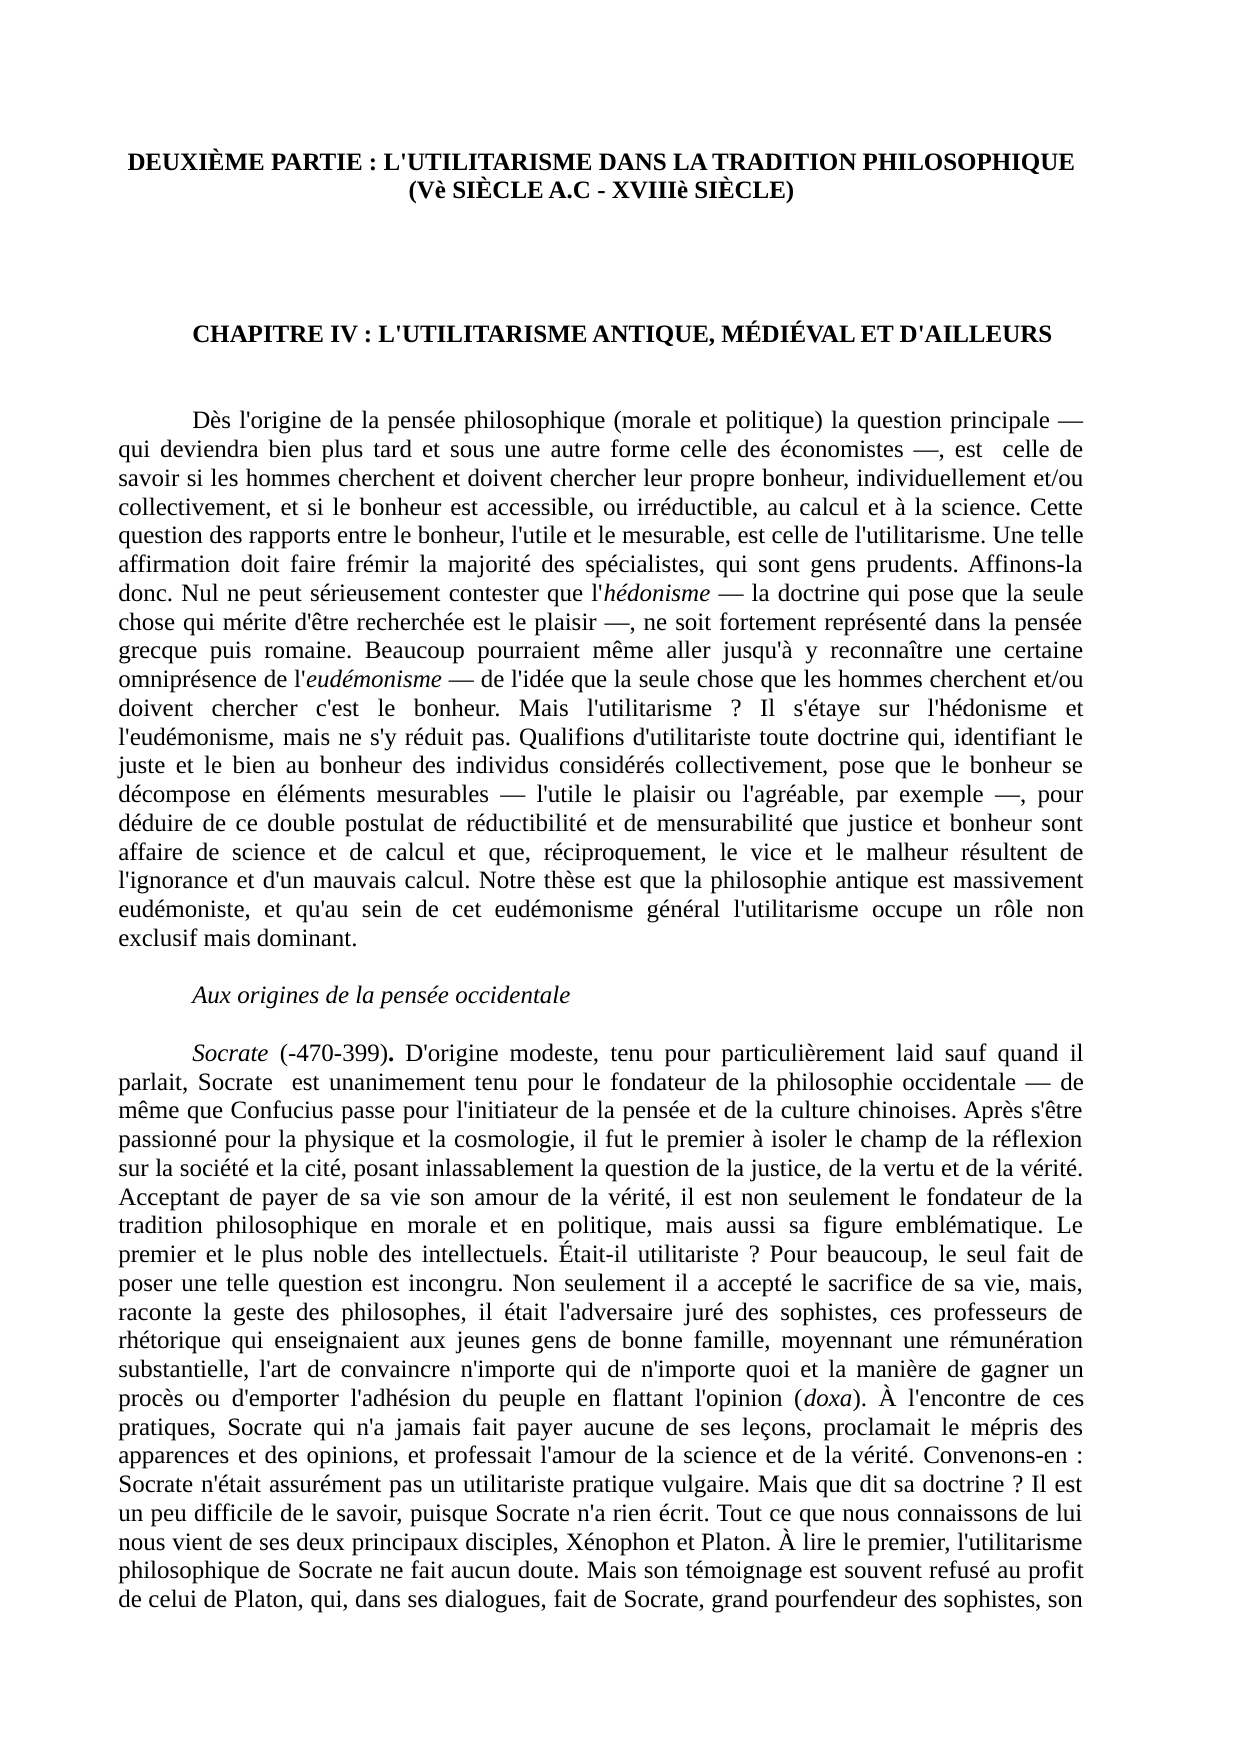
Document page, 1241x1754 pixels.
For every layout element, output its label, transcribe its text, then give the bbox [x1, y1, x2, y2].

text Socrate (-470-399). D'origine modeste, tenu pour particulièrement laid sauf quand il parlait, Socrate est unanimement tenu pour le fondateur de la philosophie occidentale — de même que Confucius passe pour l'initiateur de la pensée et de la culture chinoises. Après s'être passionné pour la physique et la cosmologie, il fut le premier à isoler le champ de la réflexion sur la société et la cité, posant inlassablement la question de la justice, de la vertu et de la vérité. Acceptant de payer de sa vie son amour de la vérité, il est non seulement le fondateur de la tradition philosophique en morale et en politique, mais aussi sa figure emblématique. Le premier et le plus noble des intellectuels. Était-il utilitariste ? Pour beaucoup, le seul fait de poser une telle question est incongru. Non seulement il a accepté le sacrifice de sa vie, mais, raconte la geste des philosophes, il était l'adversaire juré des sophistes, ces professeurs de rhétorique qui enseignaient aux jeunes gens de bonne famille, moyennant une rémunération substantielle, l'art de convaincre n'importe qui de n'importe quoi et la manière de gagner un procès ou d'emporter l'adhésion du peuple en flattant l'opinion (doxa). À l'encontre de ces pratiques, Socrate qui n'a jamais fait payer aucune de ses leçons, proclamait le mépris des apparences et des opinions, et professait l'amour de la science et de la vérité. Convenons-en : Socrate n'était assurément pas un utilitariste pratique vulgaire. Mais que dit sa doctrine ? Il est un peu difficile de le savoir, puisque Socrate n'a rien écrit. Tout ce que nous connaissons de lui nous vient de ses deux principaux disciples, Xénophon et Platon. À lire le premier, l'utilitarisme philosophique de Socrate ne fait aucun doute. Mais son témoignage est souvent refusé au profit de celui de Platon, qui, dans ses dialogues, fait de Socrate, grand pourfendeur des sophistes, son [118, 1038, 1084, 1613]
text CHAPITRE IV : L'UTILITARISME ANTIQUE, MÉDIÉVAL ET D'AILLEURS [118, 319, 1084, 348]
text Dès l'origine de la pensée philosophique (morale et politique) la question principale — qui deviendra bien plus tard et sous une autre forme celle des économistes —, est celle de savoir si les hommes cherchent et doivent chercher leur propre bonheur, individuellement et/ou collectivement, et si le bonheur est accessible, ou irréductible, au calcul et à la science. Cette question des rapports entre le bonheur, l'utile et le mesurable, est celle de l'utilitarisme. Une telle affirmation doit faire frémir la majorité des spécialistes, qui sont gens prudents. Affinons-la donc. Nul ne peut sérieusement contester que l'hédonisme — la doctrine qui pose que la seule chose qui mérite d'être recherchée est le plaisir —, ne soit fortement représenté dans la pensée grecque puis romaine. Beaucoup pourraient même aller jusqu'à y reconnaître une certaine omniprésence de l'eudémonisme — de l'idée que la seule chose que les hommes cherchent et/ou doivent chercher c'est le bonheur. Mais l'utilitarisme ? Il s'étaye sur l'hédonisme et l'eudémonisme, mais ne s'y réduit pas. Qualifions d'utilitariste toute doctrine qui, identifiant le juste et le bien au bonheur des individus considérés collectivement, pose que le bonheur se décompose en éléments mesurables — l'utile le plaisir ou l'agréable, par exemple —, pour déduire de ce double postulat de réductibilité et de mensurabilité que justice et bonheur sont affaire de science et de calcul et que, réciproquement, le vice et le malheur résultent de l'ignorance et d'un mauvais calcul. Notre thèse est que la philosophie antique est massivement eudémoniste, et qu'au sein de cet eudémonisme général l'utilitarisme occupe un rôle non exclusif mais dominant. [118, 406, 1084, 952]
text DEUXIÈME PARTIE : L'UTILITARISME DANS LA TRADITION PHILOSOPHIQUE (Vè SIÈCLE A.C - XVIIIè SIÈCLE) [118, 147, 1084, 204]
text Aux origines de la pensée occidentale [118, 981, 1084, 1009]
